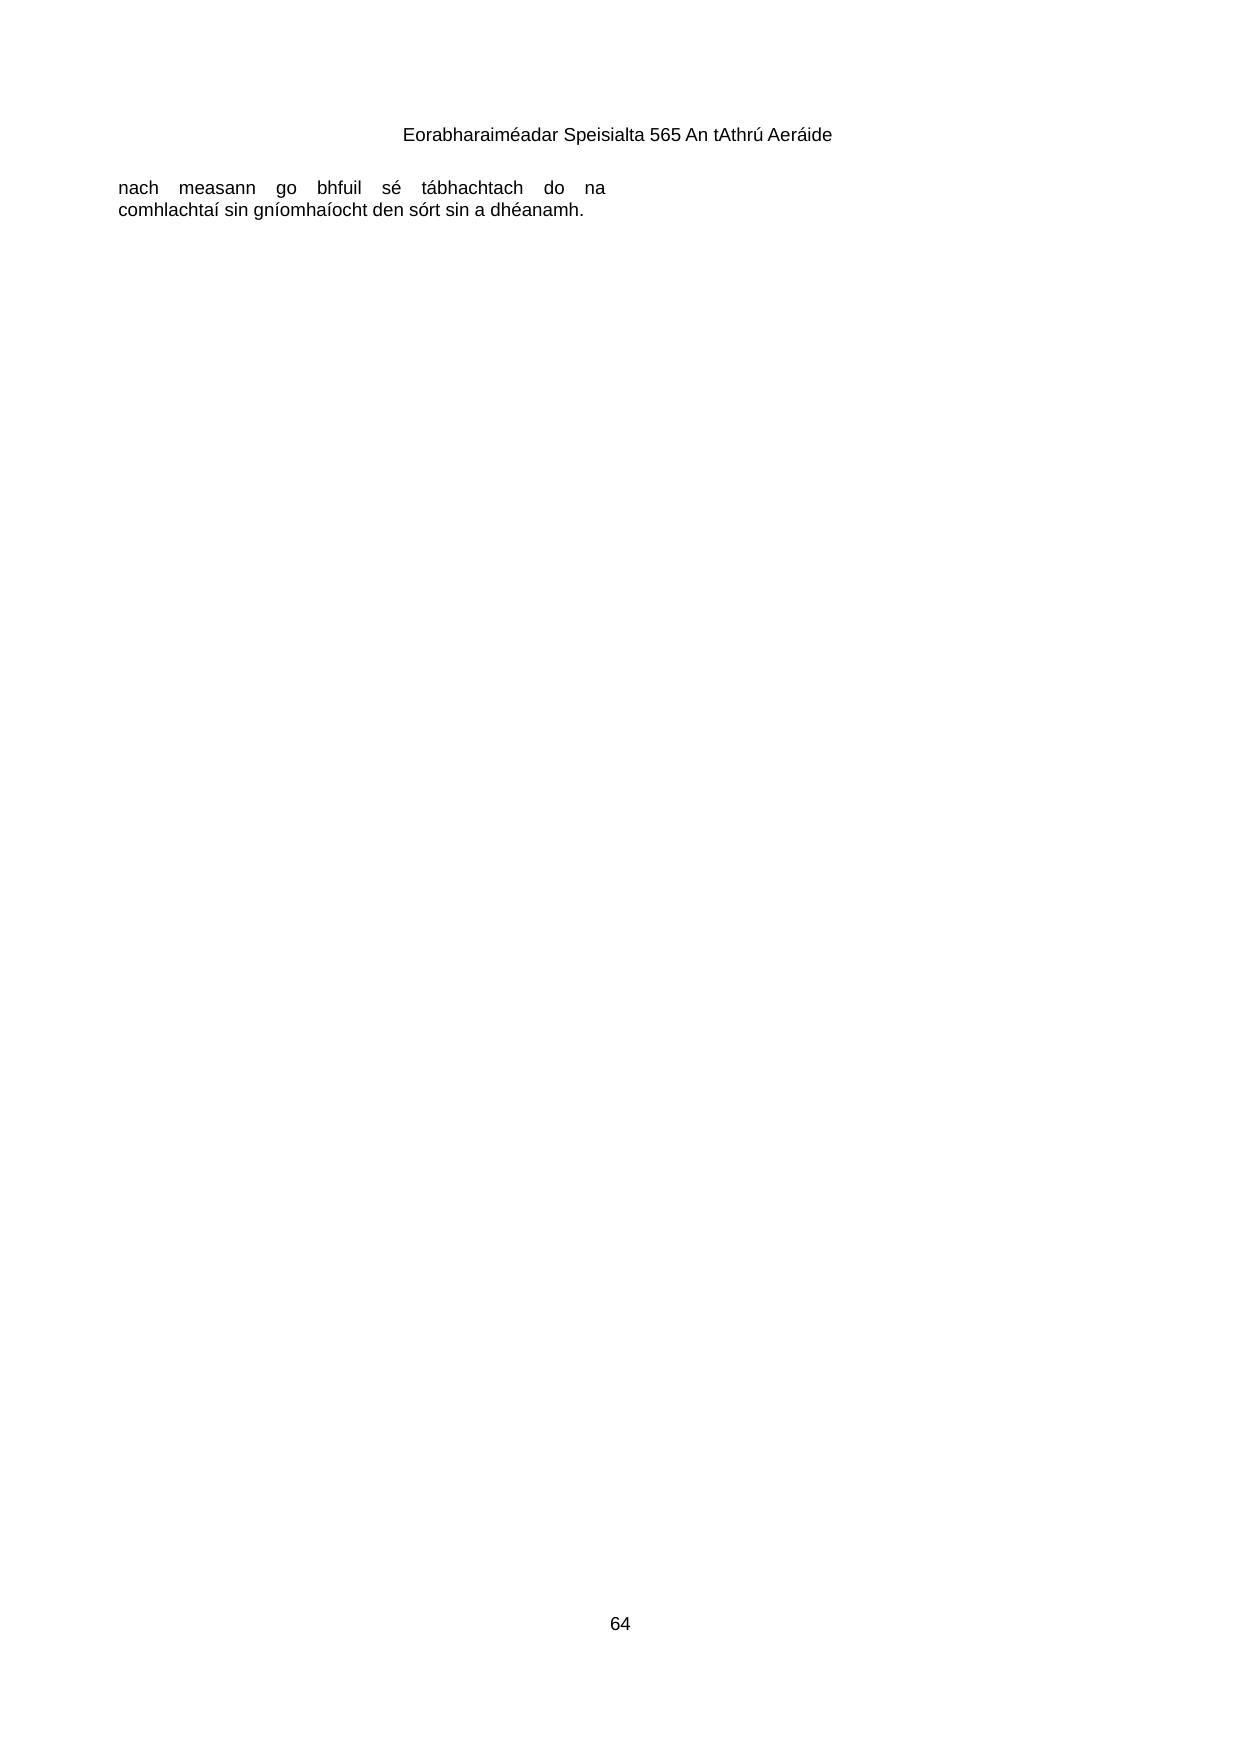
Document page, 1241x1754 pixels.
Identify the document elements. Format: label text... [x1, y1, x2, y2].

text Ar an iomlán, léirítear sa roinn seo go measann formhór mhuintir na hEorpa go bhfuil sé tábhachtach go ngníomhódh rialtais náisiúnta, an tAontas Eorpach agus údaráis réigiúnacha agus áitiúla chun fuinneamh in-athnuaite a chur chun cinn. Mar sin féin, tá éagsúlachtaí réigiúnacha ann – mar shampla, léiríonn an Eastóin, an tSeicia agus an Rómáin céatadáin níos airde freagróirí nach measann go bhfuil sé tábhachtach do na comhlachtaí sin gníomhaíocht den sórt sin a dhéanamh. [118, 177, 605, 220]
